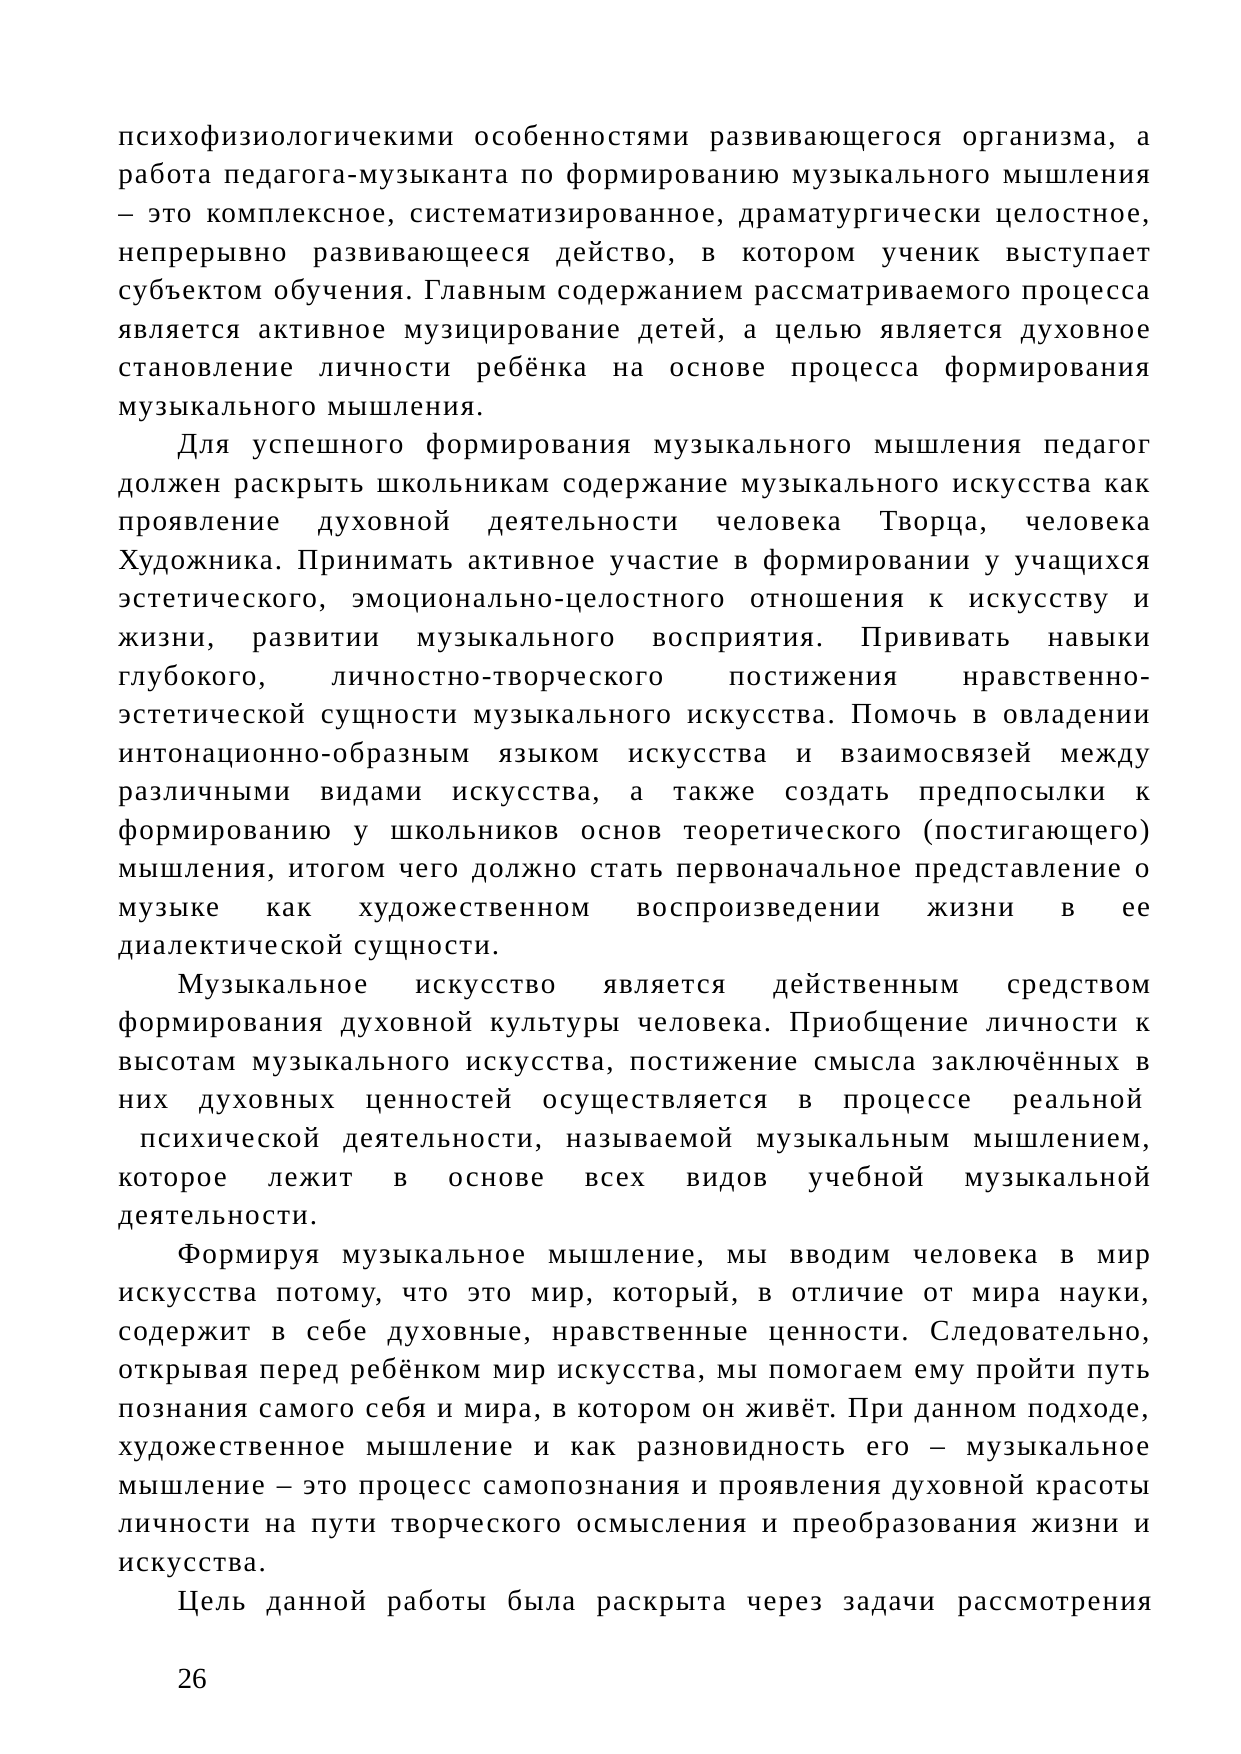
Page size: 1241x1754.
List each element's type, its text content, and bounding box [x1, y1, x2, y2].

text психофизиологичекими особенностями развивающегося организма, а работа педагога-музыканта по формированию музыкального мышления – это комплексное, систематизированное, драматургически целостное, непрерывно развивающееся действо, в котором ученик выступает субъектом обучения. Главным содержанием рассматриваемого процесса является активное музицирование детей, а целью является духовное становление личности ребёнка на основе процесса формирования музыкального мышления. Для успешного формирования музыкального мышления педагог должен раскрыть школьникам содержание музыкального искусства как проявление духовной деятельности человека Творца, человека Художника. Принимать активное участие в формировании у учащихся эстетического, эмоционально-целостного отношения к искусству и жизни, развитии музыкального восприятия. Прививать навыки глубокого, личностно-творческого постижения нравственно-эстетической сущности музыкального искусства. Помочь в овладении интонационно-образным языком искусства и взаимосвязей между различными видами искусства, а также создать предпосылки к формированию у школьников основ теоретического (постигающего) мышления, итогом чего должно стать первоначальное представление о музыке как художественном воспроизведении жизни в ее диалектической сущности. Музыкальное искусство является действенным средством формирования духовной культуры человека. Приобщение личности к высотам музыкального искусства, постижение смысла заключённых в них духовных ценностей осуществляется в процессе реальной психической деятельности, называемой музыкальным мышлением, которое лежит в основе всех видов учебной музыкальной деятельности. Формируя музыкальное мышление, мы вводим человека в мир искусства потому, что это мир, который, в отличие от мира науки, содержит в себе духовные, нравственные ценности. Следовательно, открывая перед ребёнком мир искусства, мы помогаем ему пройти путь познания самого себя и мира, в котором он живёт. При данном подходе, художественное мышление и как разновидность его – музыкальное мышление – это процесс самопознания и проявления духовной красоты личности на пути творческого осмысления и преобразования жизни и искусства. Цель данной работы была раскрыта через задачи рассмотрения [118, 118, 1152, 1616]
